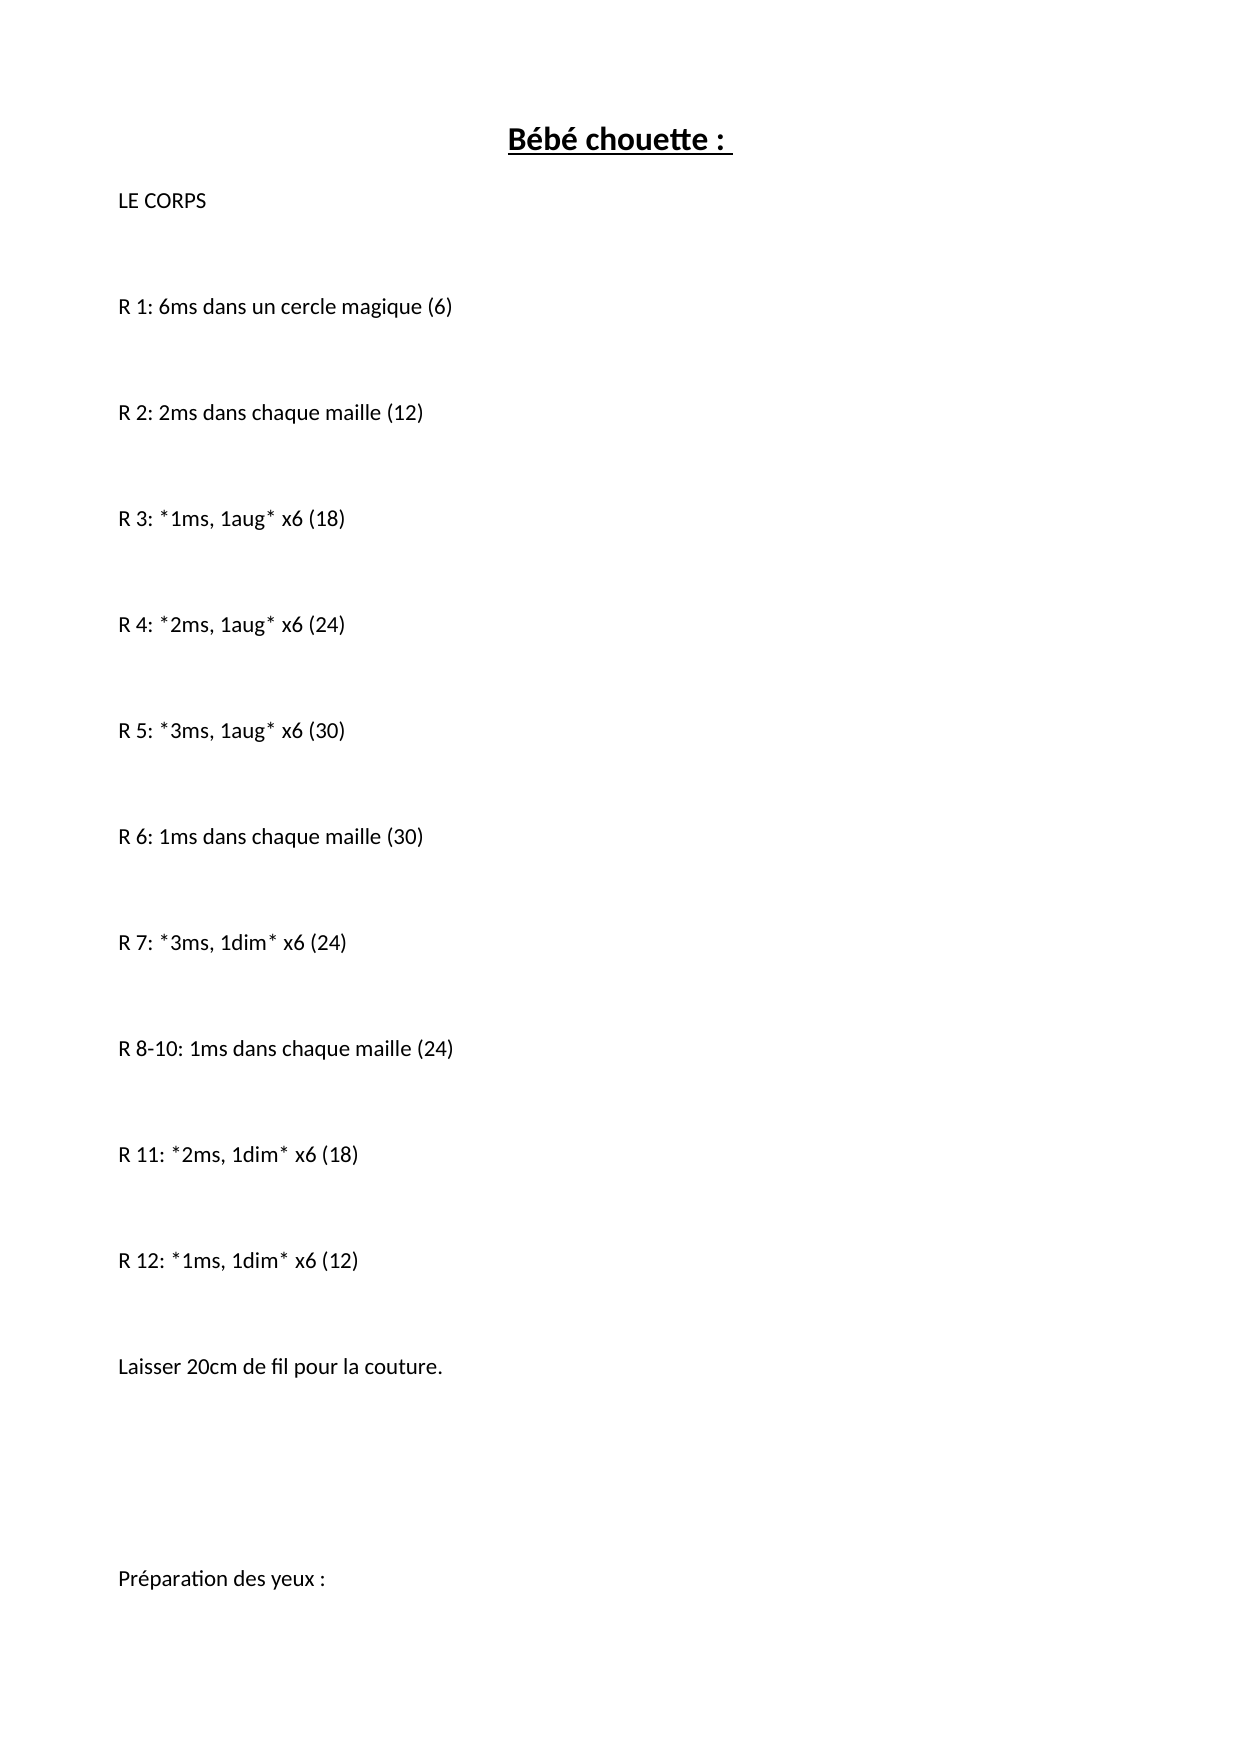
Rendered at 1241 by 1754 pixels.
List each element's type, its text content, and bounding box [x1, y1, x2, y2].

text R 1: 6ms dans un cercle magique (6) [118, 292, 1122, 320]
text LE CORPS [118, 186, 1122, 214]
text R 2: 2ms dans chaque maille (12) [118, 398, 1122, 426]
text R 3: *1ms, 1aug* x6 (18) [118, 504, 1122, 532]
text R 5: *3ms, 1aug* x6 (30) [118, 716, 1122, 744]
text R 4: *2ms, 1aug* x6 (24) [118, 610, 1122, 638]
text Laisser 20cm de fil pour la couture. [118, 1352, 1122, 1380]
text R 12: *1ms, 1dim* x6 (12) [118, 1246, 1122, 1274]
text Bébé chouette : [118, 118, 1122, 159]
text R 11: *2ms, 1dim* x6 (18) [118, 1140, 1122, 1168]
text Préparation des yeux : [118, 1564, 1122, 1592]
text R 6: 1ms dans chaque maille (30) [118, 822, 1122, 850]
text R 7: *3ms, 1dim* x6 (24) [118, 928, 1122, 956]
text R 8-10: 1ms dans chaque maille (24) [118, 1034, 1122, 1062]
